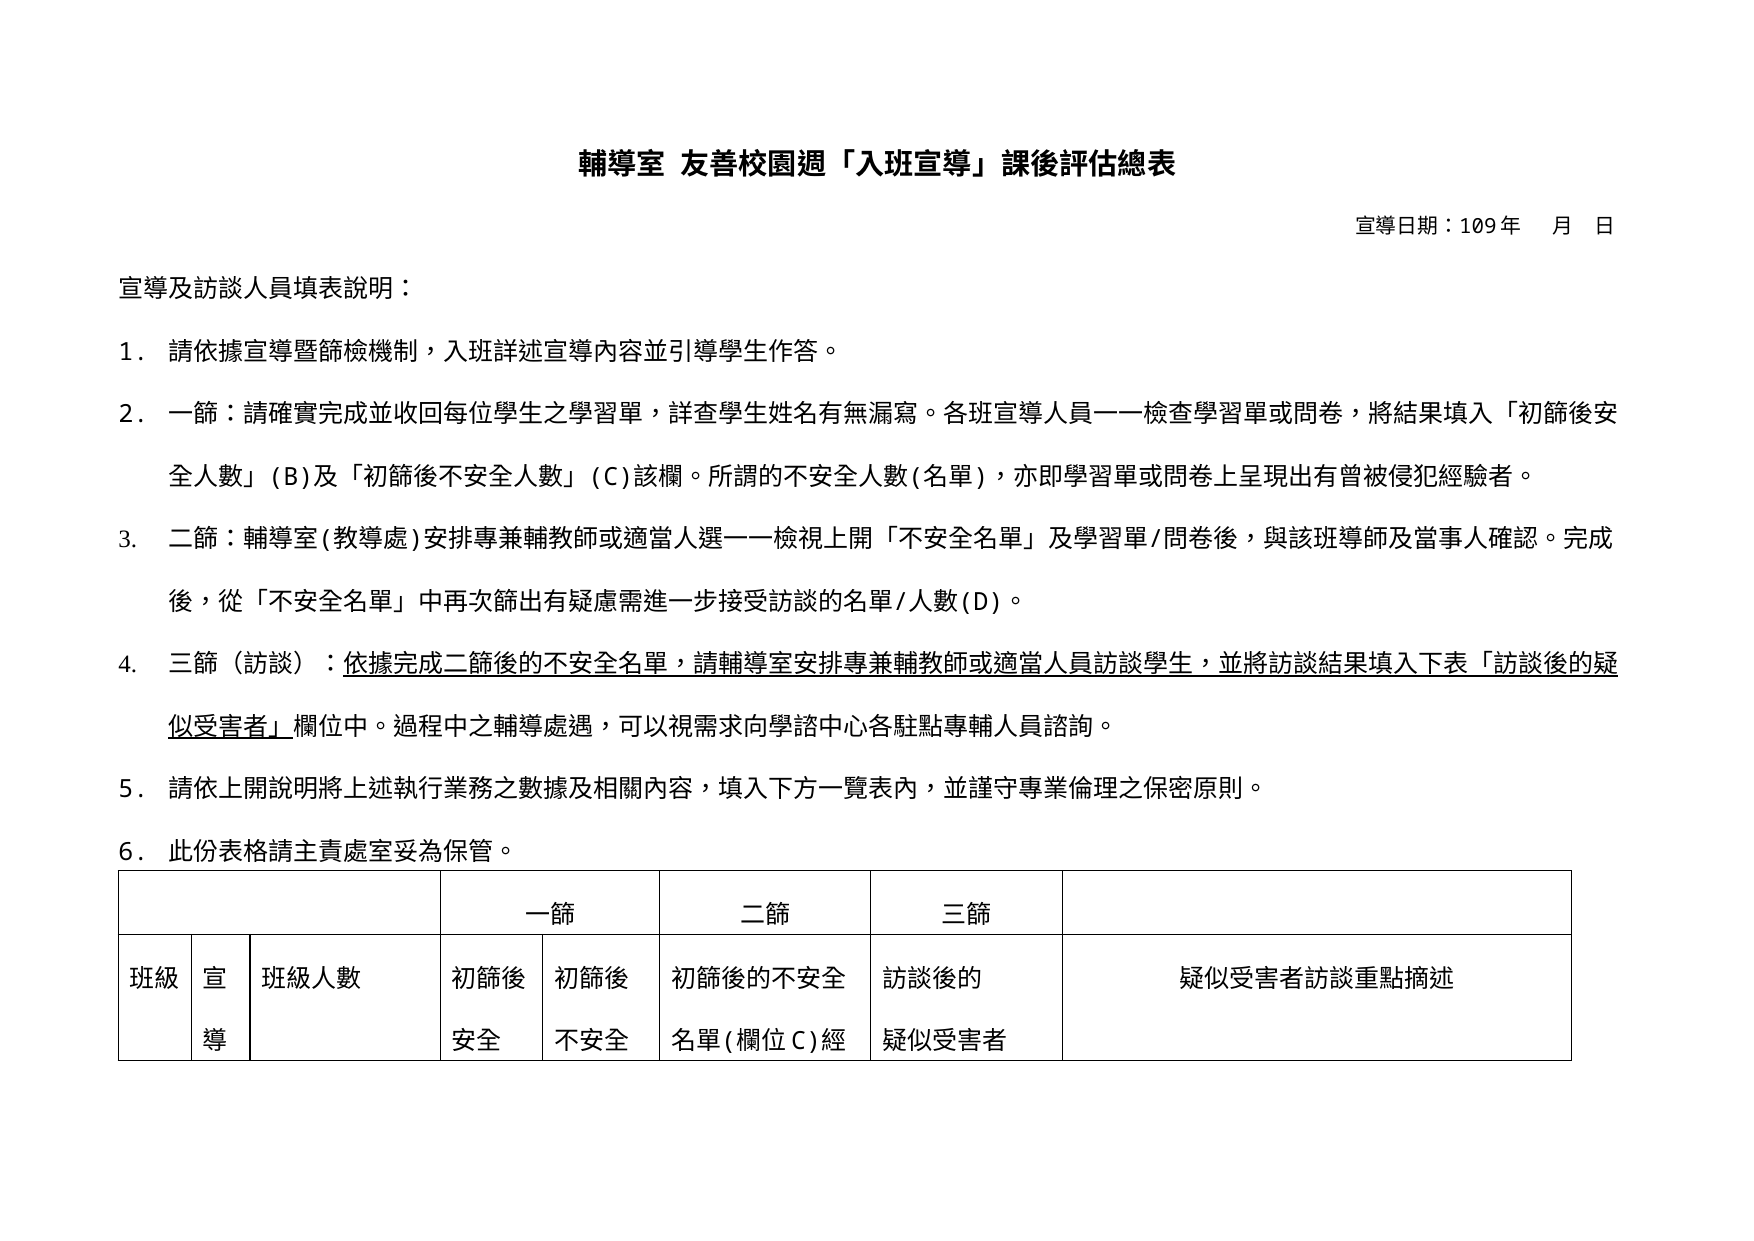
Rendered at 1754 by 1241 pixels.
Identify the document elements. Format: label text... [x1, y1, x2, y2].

table_cell 初篩後 安全 [441, 935, 542, 1060]
text 輔導室 友善校園週「入班宣導」課後評估總表 [118, 120, 1636, 183]
table_cell 疑似受害者訪談重點摘述 [1063, 935, 1571, 1060]
list 二篩：輔導室(教導處)安排專兼輔教師或適當人選一一檢視上開「不安全名單」及學習單/問卷後，與該班導師及當事人確認。完成後，從「不安全名單」中再次篩出有疑慮需進一步接受訪談的名單/人數(D)。 [118, 495, 1636, 620]
table_header 二篩 [660, 871, 870, 934]
table_header 一篩 [441, 871, 659, 934]
list 請依據宣導暨篩檢機制，入班詳述宣導內容並引導學生作答。 [118, 308, 1636, 370]
list 三篩（訪談）：依據完成二篩後的不安全名單，請輔導室安排專兼輔教師或適當人員訪談學生，並將訪談結果填入下表「訪談後的疑似受害者」欄位中。過程中之輔導處遇，可以視需求向學諮中心各駐點專輔人員諮詢。 [118, 620, 1636, 745]
table_cell 初篩後不安全 [543, 935, 659, 1060]
table_cell 宣導 [192, 935, 249, 1060]
table_header [119, 871, 440, 934]
table_header 三篩 [871, 871, 1062, 934]
text 宣導及訪談人員填表說明： [118, 245, 1636, 308]
table_cell 初篩後的不安全名單(欄位C)經 [660, 935, 870, 1060]
text 宣導日期：109年 月 日 [118, 183, 1636, 245]
table_cell 班級人數 [251, 935, 440, 1060]
table_header [1063, 871, 1571, 934]
list 請依上開說明將上述執行業務之數據及相關內容，填入下方一覽表內，並謹守專業倫理之保密原則。 [118, 745, 1636, 808]
list 一篩：請確實完成並收回每位學生之學習單，詳查學生姓名有無漏寫。各班宣導人員一一檢查學習單或問卷，將結果填入「初篩後安全人數」(B)及「初篩後不安全人數」(C)該欄。所謂的不安全人數(名單)，亦即學習單或問卷上呈現出有曾被侵犯經驗者。 [118, 370, 1636, 495]
table_cell 班級 [119, 935, 191, 1060]
list 此份表格請主責處室妥為保管。 [118, 808, 1636, 870]
table_cell 訪談後的 疑似受害者 [871, 935, 1062, 1060]
